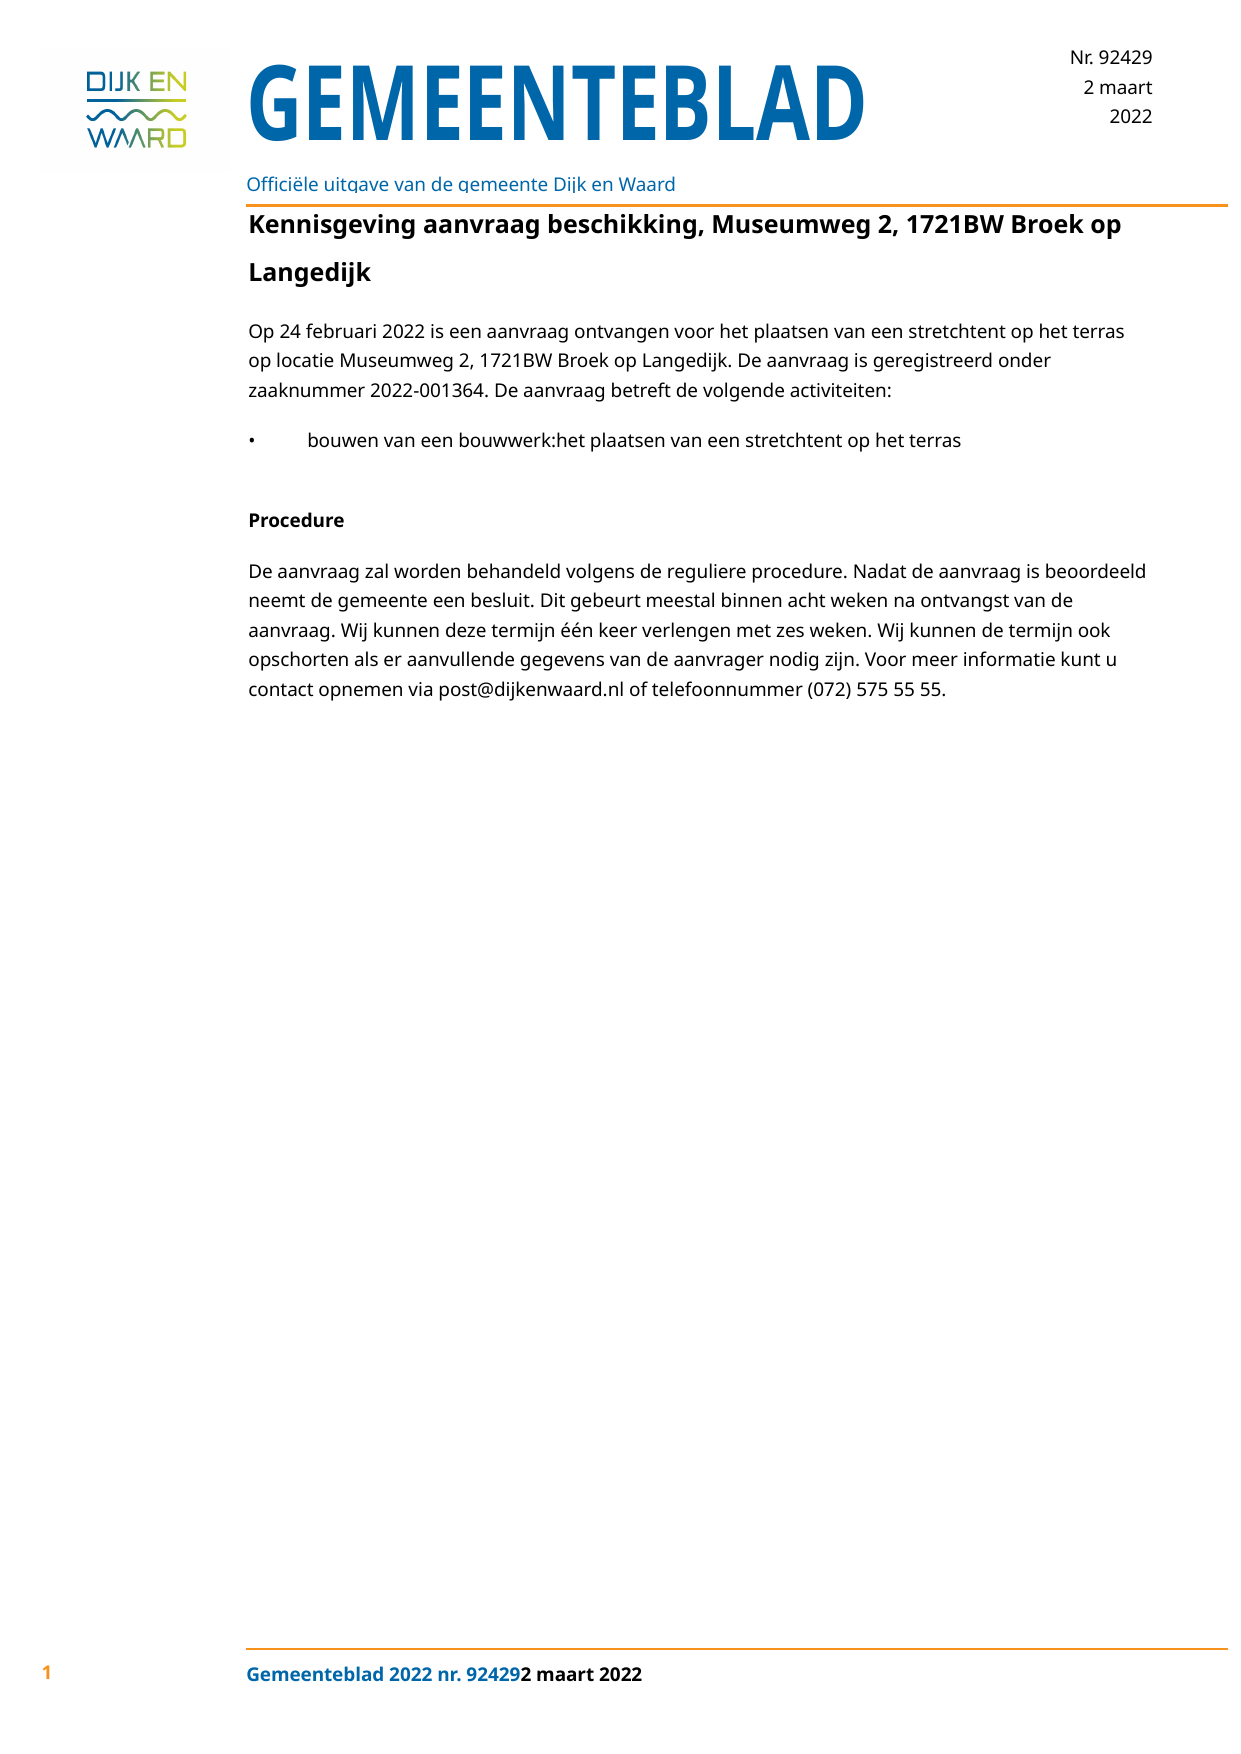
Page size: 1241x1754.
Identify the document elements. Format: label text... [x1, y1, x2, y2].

text Procedure [248, 507, 1152, 533]
text De aanvraag zal worden behandeld volgens de reguliere procedure. Nadat de aanvraag is beoordeeld neemt de gemeente een besluit. Dit gebeurt meestal binnen acht weken na ontvangst van de aanvraag. Wij kunnen deze termijn één keer verlengen met zes weken. Wij kunnen de termijn ook opschorten als er aanvullende gegevens van de aanvrager nodig zijn. Voor meer informatie kunt u contact opnemen via post@dijkenwaard.nl of telefoonnummer (072) 575 55 55. [248, 558, 1152, 702]
text Op 24 februari 2022 is een aanvraag ontvangen voor het plaatsen van een stretchtent op het terras op locatie Museumweg 2, 1721BW Broek op Langedijk. De aanvraag is geregistreerd onder zaaknummer 2022-001364. De aanvraag betreft de volgende activiteiten: [248, 318, 1152, 403]
text Kennisgeving aanvraag beschikking, Museumweg 2, 1721BW Broek op Langedijk [248, 207, 1152, 288]
list bouwen van een bouwwerk:het plaatsen van een stretchtent op het terras [248, 427, 1152, 453]
picture [41, 47, 231, 172]
